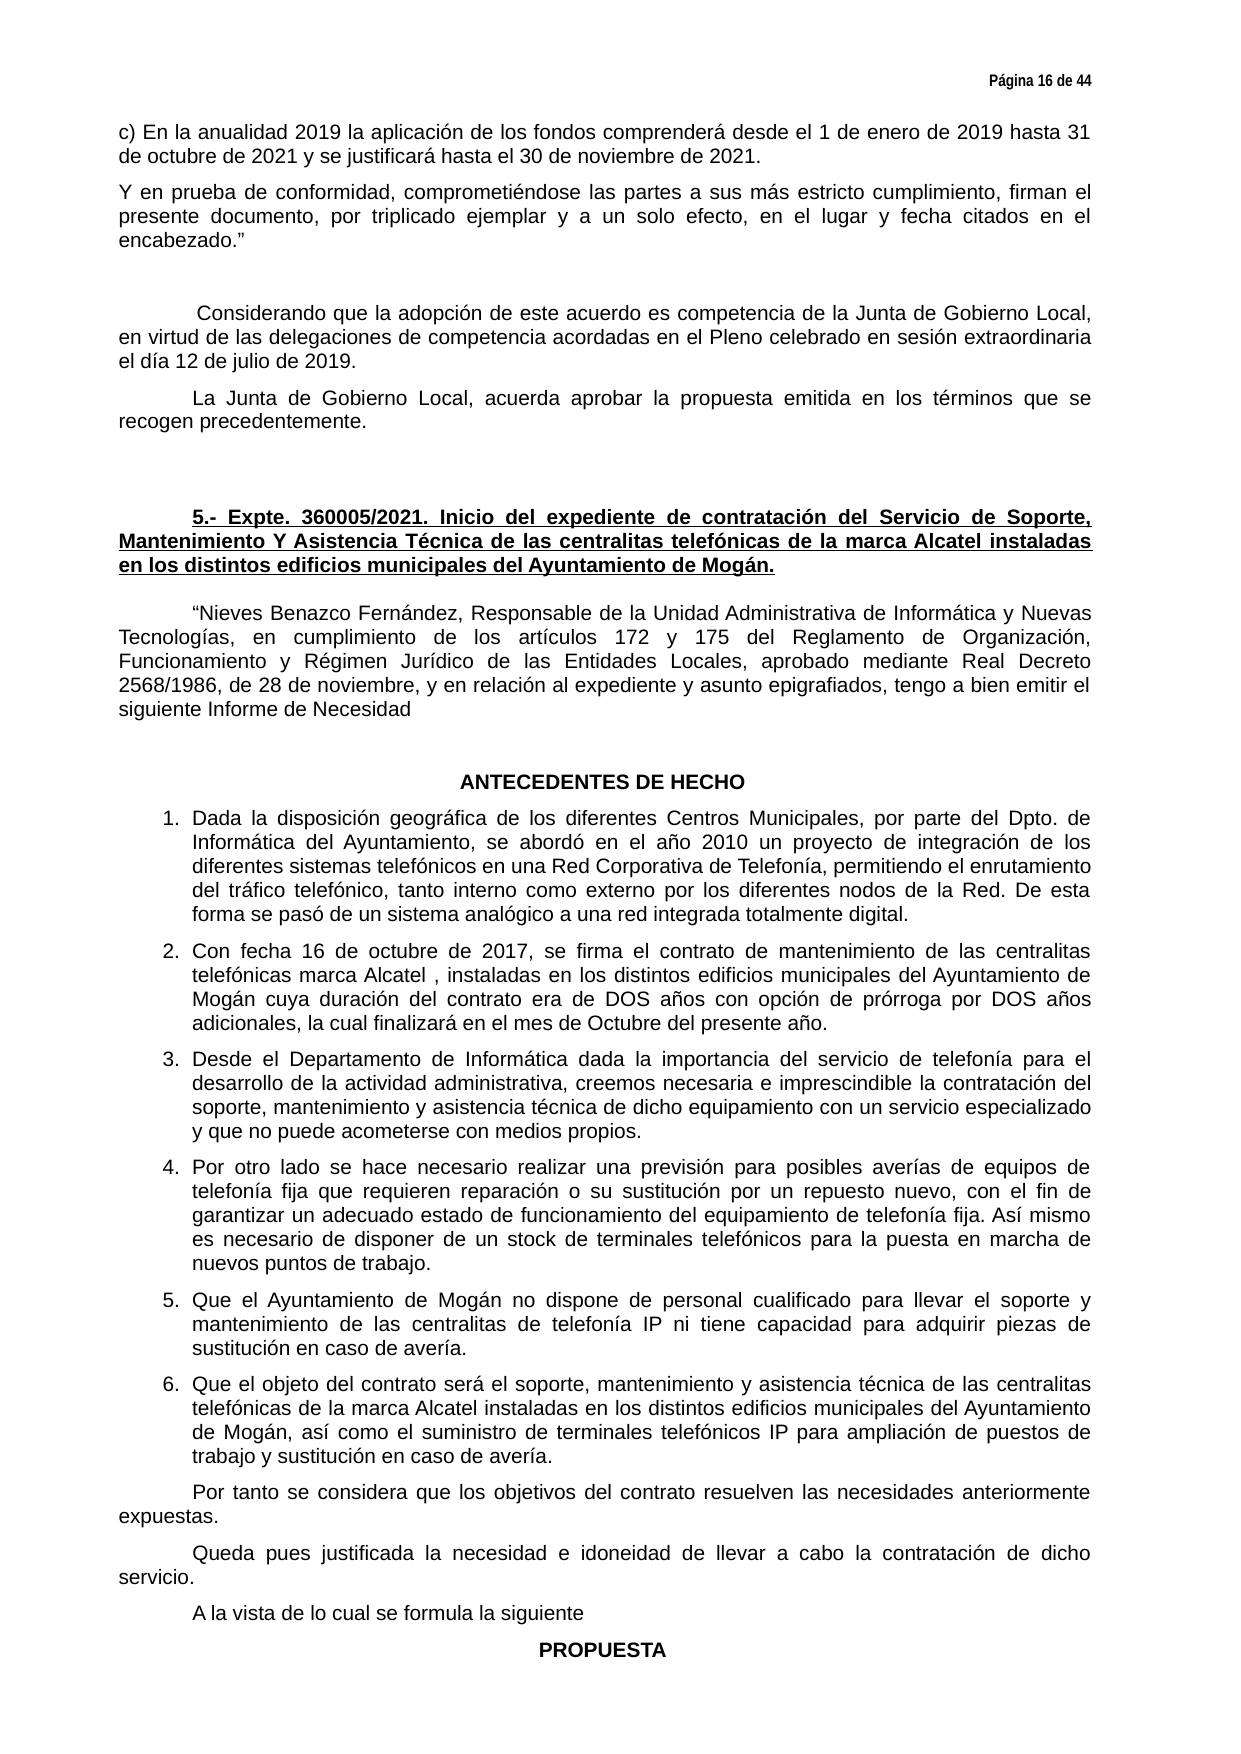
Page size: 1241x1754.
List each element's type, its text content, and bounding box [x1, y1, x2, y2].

text Queda pues justificada la necesidad e idoneidad de llevar a cabo la contratación de dicho servicio. [118, 1541, 1092, 1588]
text c) En la anualidad 2019 la aplicación de los fondos comprenderá desde el 1 de enero de 2019 hasta 31 de octubre de 2021 y se justificará hasta el 30 de noviembre de 2021. [118, 120, 1092, 168]
list Que el objeto del contrato será el soporte, mantenimiento y asistencia técnica de las centralitas telefónicas de la marca Alcatel instaladas en los distintos edificios municipales del Ayuntamiento de Mogán, así como el suministro de terminales telefónicos IP para ampliación de puestos de trabajo y sustitución en caso de avería. [162, 1372, 1092, 1468]
text “Nieves Benazco Fernández, Responsable de la Unidad Administrativa de Informática y Nuevas Tecnologías, en cumplimiento de los artículos 172 y 175 del Reglamento de Organización, Funcionamiento y Régimen Jurídico de las Entidades Locales, aprobado mediante Real Decreto 2568/1986, de 28 de noviembre, y en relación al expediente y asunto epigrafiados, tengo a bien emitir el siguiente Informe de Necesidad [118, 601, 1092, 721]
text PROPUESTA [118, 1637, 1092, 1661]
text A la vista de lo cual se formula la siguiente [118, 1601, 1092, 1625]
text Considerando que la adopción de este acuerdo es competencia de la Junta de Gobierno Local, en virtud de las delegaciones de competencia acordadas en el Pleno celebrado en sesión extraordinaria el día 12 de julio de 2019. [118, 301, 1092, 373]
list Por otro lado se hace necesario realizar una previsión para posibles averías de equipos de telefonía fija que requieren reparación o su sustitución por un repuesto nuevo, con el fin de garantizar un adecuado estado de funcionamiento del equipamiento de telefonía fija. Así mismo es necesario de disponer de un stock de terminales telefónicos para la puesta en marcha de nuevos puntos de trabajo. [162, 1155, 1092, 1275]
text 5.- Expte. 360005/2021. Inicio del expediente de contratación del Servicio de Soporte, Mantenimiento Y Asistencia Técnica de las centralitas telefónicas de la marca Alcatel instaladas [118, 505, 1092, 550]
list Desde el Departamento de Informática dada la importancia del servicio de telefonía para el desarrollo de la actividad administrativa, creemos necesaria e imprescindible la contratación del soporte, mantenimiento y asistencia técnica de dicho equipamiento con un servicio especializado y que no puede acometerse con medios propios. [162, 1047, 1092, 1143]
text Y en prueba de conformidad, comprometiéndose las partes a sus más estricto cumplimiento, firman el presente documento, por triplicado ejemplar y a un solo efecto, en el lugar y fecha citados en el encabezado.” [118, 180, 1092, 252]
text ANTECEDENTES DE HECHO [118, 770, 1092, 794]
text Por tanto se considera que los objetivos del contrato resuelven las necesidades anteriormente expuestas. [118, 1480, 1092, 1528]
text en los distintos edificios municipales del Ayuntamiento de Mogán. [118, 551, 1092, 577]
list Dada la disposición geográfica de los diferentes Centros Municipales, por parte del Dpto. de Informática del Ayuntamiento, se abordó en el año 2010 un proyecto de integración de los diferentes sistemas telefónicos en una Red Corporativa de Telefonía, permitiendo el enrutamiento del tráfico telefónico, tanto interno como externo por los diferentes nodos de la Red. De esta forma se pasó de un sistema analógico a una red integrada totalmente digital. [162, 806, 1092, 926]
list Que el Ayuntamiento de Mogán no dispone de personal cualificado para llevar el soporte y mantenimiento de las centralitas de telefonía IP ni tiene capacidad para adquirir piezas de sustitución en caso de avería. [162, 1287, 1092, 1359]
list Con fecha 16 de octubre de 2017, se firma el contrato de mantenimiento de las centralitas telefónicas marca Alcatel , instaladas en los distintos edificios municipales del Ayuntamiento de Mogán cuya duración del contrato era de DOS años con opción de prórroga por DOS años adicionales, la cual finalizará en el mes de Octubre del presente año. [162, 938, 1092, 1034]
text La Junta de Gobierno Local, acuerda aprobar la propuesta emitida en los términos que se recogen precedentemente. [118, 385, 1092, 433]
